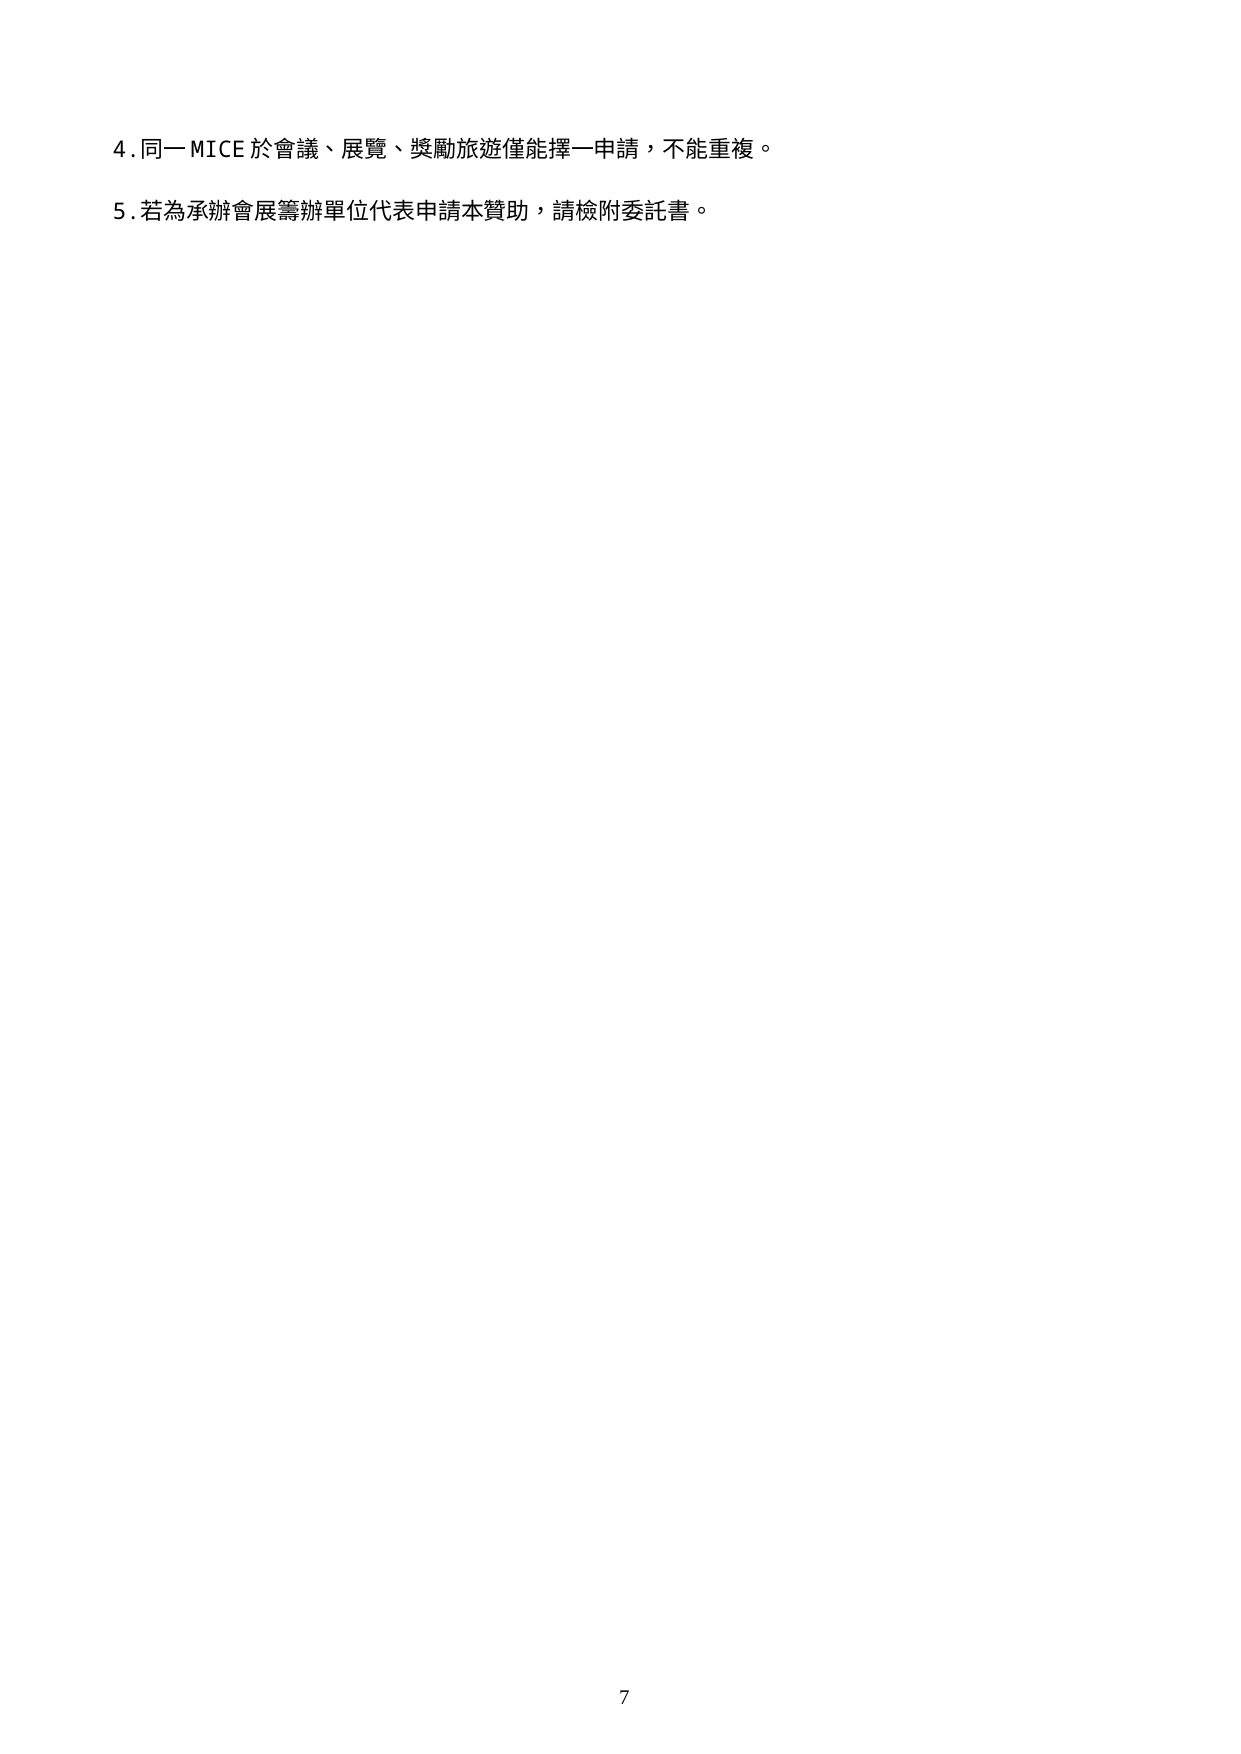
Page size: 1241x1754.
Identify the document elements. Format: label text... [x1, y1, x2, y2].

text 4.同一MICE於會議、展覽、獎勵旅遊僅能擇一申請，不能重複。 [112, 106, 1162, 168]
text 5.若為承辦會展籌辦單位代表申請本贊助，請檢附委託書。 [112, 168, 1162, 231]
